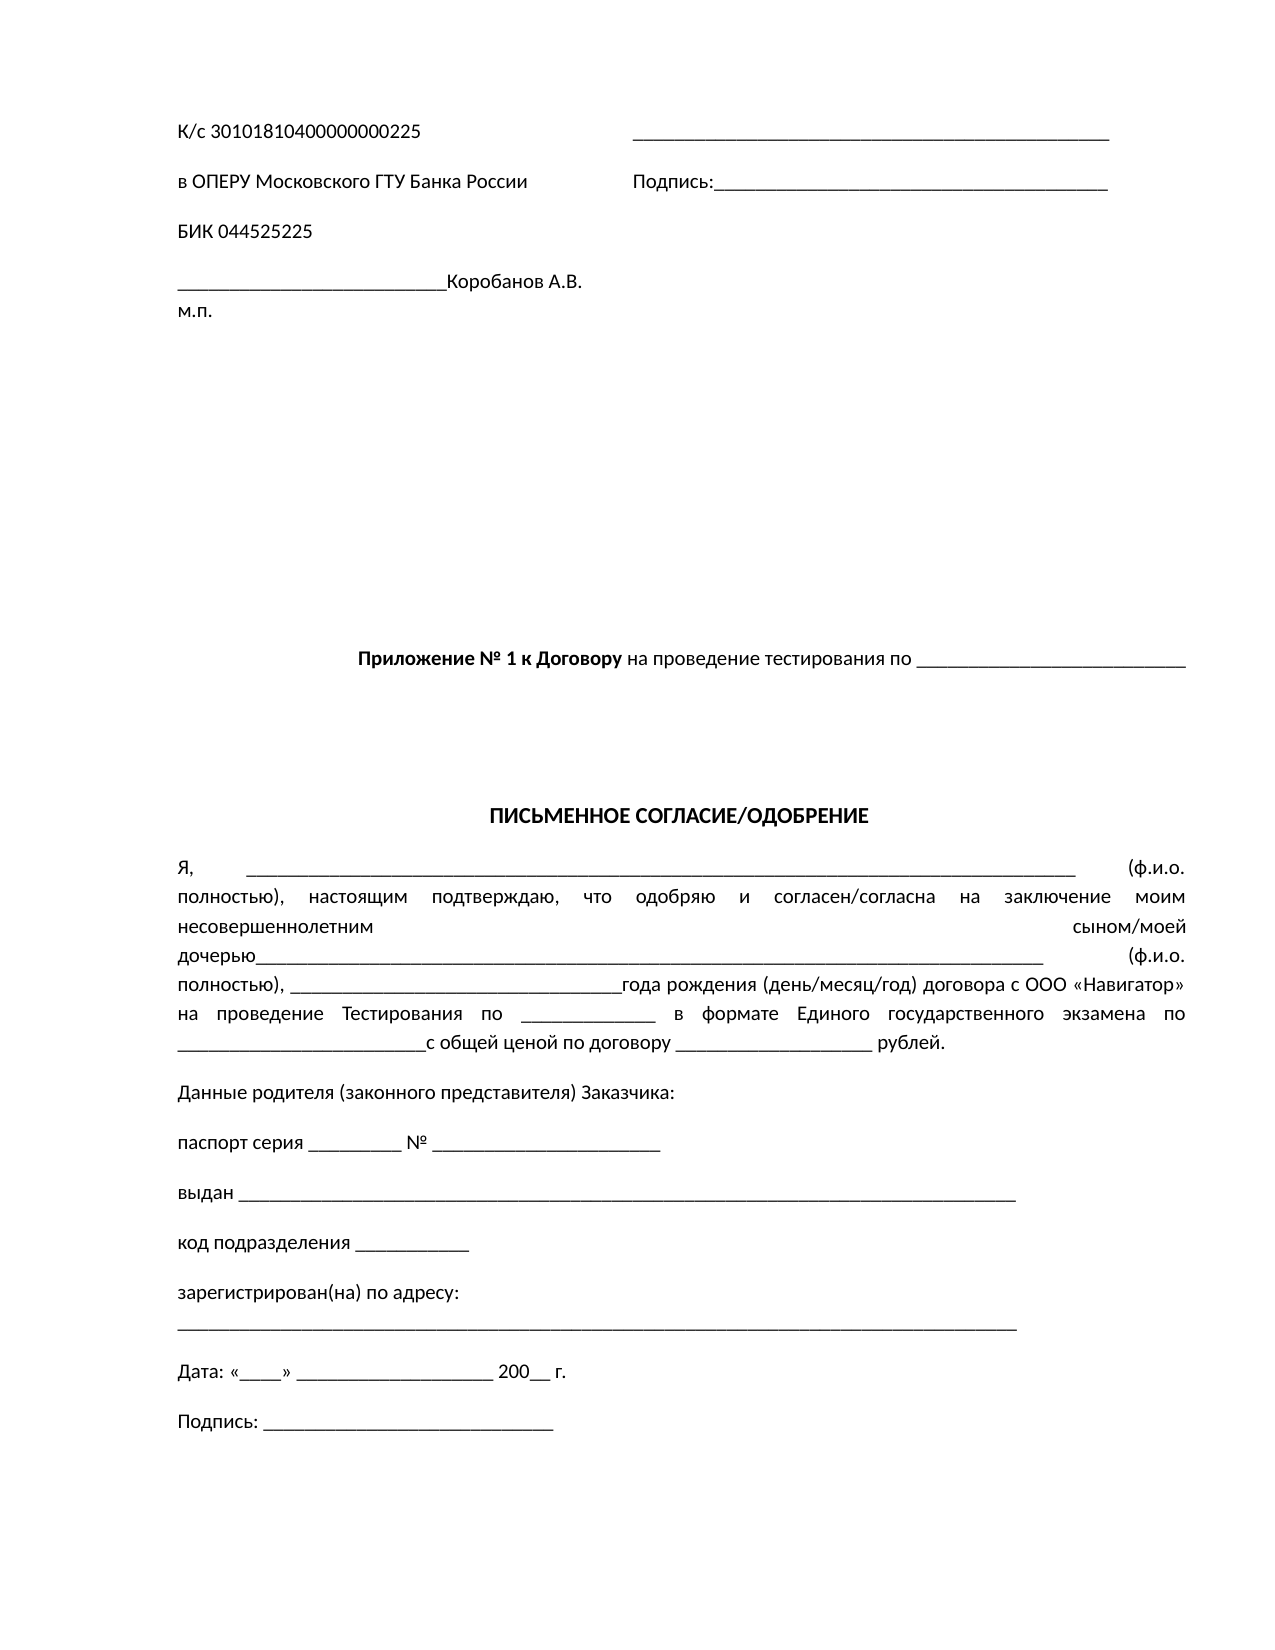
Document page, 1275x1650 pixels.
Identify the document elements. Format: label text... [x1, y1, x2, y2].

text Подпись: ____________________________ [177, 1409, 1186, 1434]
text код подразделения ___________ [177, 1229, 1186, 1255]
text Я, ________________________________________________________________________________ (ф.и.о. полностью), настоящим подтверждаю, что одобряю и согласен/согласна на заключение моим несовершеннолетним сыном/моей дочерью____________________________________________________________________________ (ф.и.о. полностью), ________________________________года рождения (день/месяц/год) договора с ООО «Навигатор» на проведение Тестирования по _____________ в формате Единого государственного экзамена по ________________________с общей ценой по договору ___________________ рублей. [177, 854, 1186, 1055]
text выдан ___________________________________________________________________________ [177, 1179, 1186, 1205]
table_cell [166, 344, 1198, 495]
text Дата: «____» ___________________ 200__ г. [177, 1359, 1186, 1384]
table_cell ______________________________________________ Подпись:______________________________________ [621, 118, 1198, 343]
table_cell К/с 30101810400000000225 в ОПЕРУ Московского ГТУ Банка России БИК 044525225 __________________________Коробанов А.В. м.п. [166, 118, 621, 343]
text ПИСЬМЕННОЕ СОГЛАСИЕ/ОДОБРЕНИЕ [177, 801, 1186, 829]
text Данные родителя (законного представителя) Заказчика: [177, 1079, 1186, 1105]
text паспорт серия _________ № ______________________ [177, 1129, 1186, 1155]
text Приложение № 1 к Договору на проведение тестирования по __________________________ [177, 645, 1186, 671]
text зарегистрирован(на) по адресу: _________________________________________________________________________________ [177, 1279, 1186, 1334]
